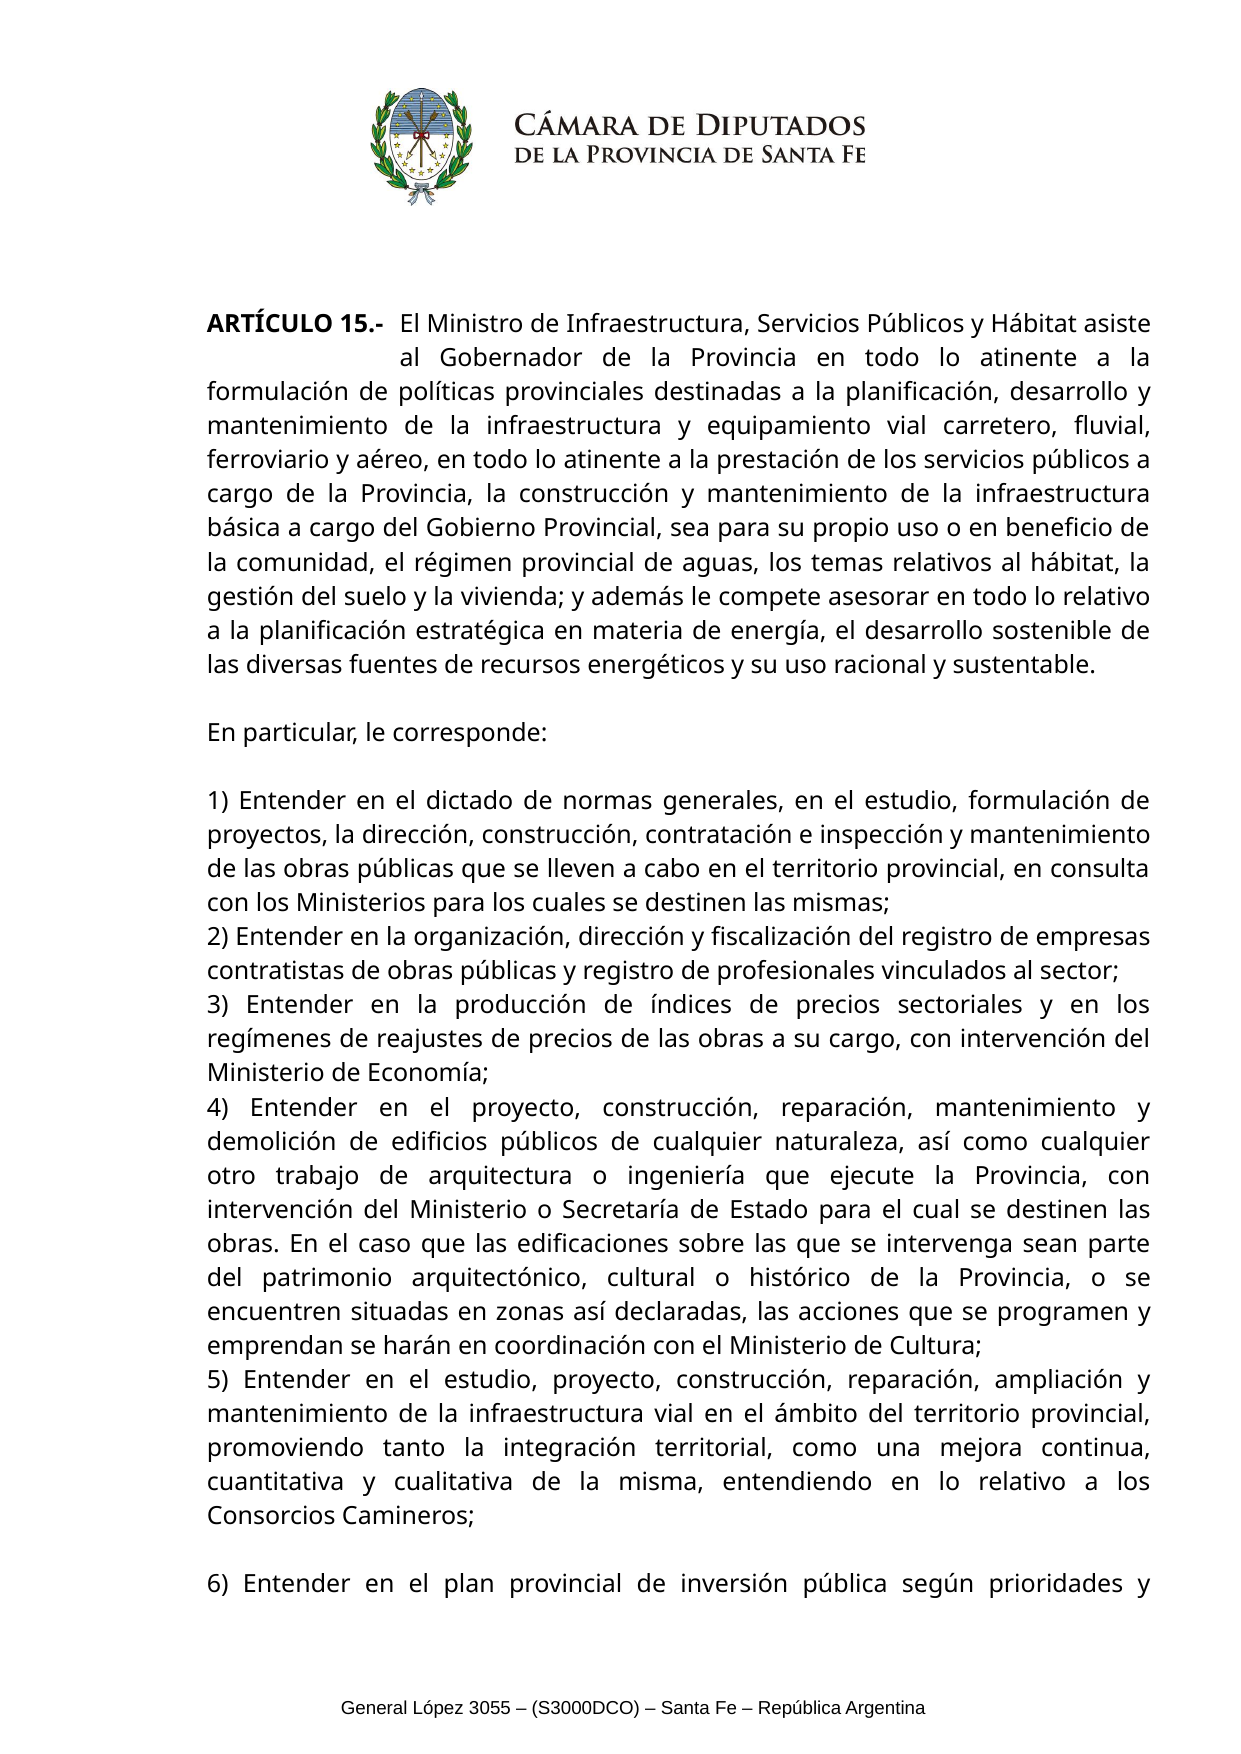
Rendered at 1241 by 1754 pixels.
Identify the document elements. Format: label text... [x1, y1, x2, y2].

text El Ministro de Infraestructura, Servicios Públicos y Hábitat asiste al Gobernador de la Provincia en todo lo atinente a la formulación de políticas provinciales destinadas a la planificación, desarrollo y mantenimiento de la infraestructura y equipamiento vial carretero, fluvial, ferroviario y aéreo, en todo lo atinente a la prestación de los servicios públicos a cargo de la Provincia, la construcción y mantenimiento de la infraestructura básica a cargo del Gobierno Provincial, sea para su propio uso o en beneficio de la comunidad, el régimen provincial de aguas, los temas relativos al hábitat, la gestión del suelo y la vivienda; y además le compete asesorar en todo lo relativo a la planificación estratégica en materia de energía, el desarrollo sostenible de las diversas fuentes de recursos energéticos y su uso racional y sustentable. [207, 306, 1152, 680]
text 5) Entender en el estudio, proyecto, construcción, reparación, ampliación y mantenimiento de la infraestructura vial en el ámbito del territorio provincial, promoviendo tanto la integración territorial, como una mejora continua, cuantitativa y cualitativa de la misma, entendiendo en lo relativo a los Consorcios Camineros; [207, 1362, 1152, 1532]
text 6) Entender en el plan provincial de inversión pública según prioridades y [207, 1566, 1152, 1600]
picture [370, 88, 866, 210]
text En particular, le corresponde: [207, 714, 1152, 748]
table_header ARTÍCULO 15.- [207, 306, 399, 356]
text 4) Entender en el proyecto, construcción, reparación, mantenimiento y demolición de edificios públicos de cualquier naturaleza, así como cualquier otro trabajo de arquitectura o ingeniería que ejecute la Provincia, con intervención del Ministerio o Secretaría de Estado para el cual se destinen las obras. En el caso que las edificaciones sobre las que se intervenga sean parte del patrimonio arquitectónico, cultural o histórico de la Provincia, o se encuentren situadas en zonas así declaradas, las acciones que se programen y emprendan se harán en coordinación con el Ministerio de Cultura; [207, 1089, 1152, 1362]
text 2) Entender en la organización, dirección y fiscalización del registro de empresas contratistas de obras públicas y registro de profesionales vinculados al sector; [207, 919, 1152, 987]
text 3) Entender en la producción de índices de precios sectoriales y en los regímenes de reajustes de precios de las obras a su cargo, con intervención del Ministerio de Economía; [207, 987, 1152, 1089]
text 1) Entender en el dictado de normas generales, en el estudio, formulación de proyectos, la dirección, construcción, contratación e inspección y mantenimiento de las obras públicas que se lleven a cabo en el territorio provincial, en consulta con los Ministerios para los cuales se destinen las mismas; [207, 783, 1152, 919]
